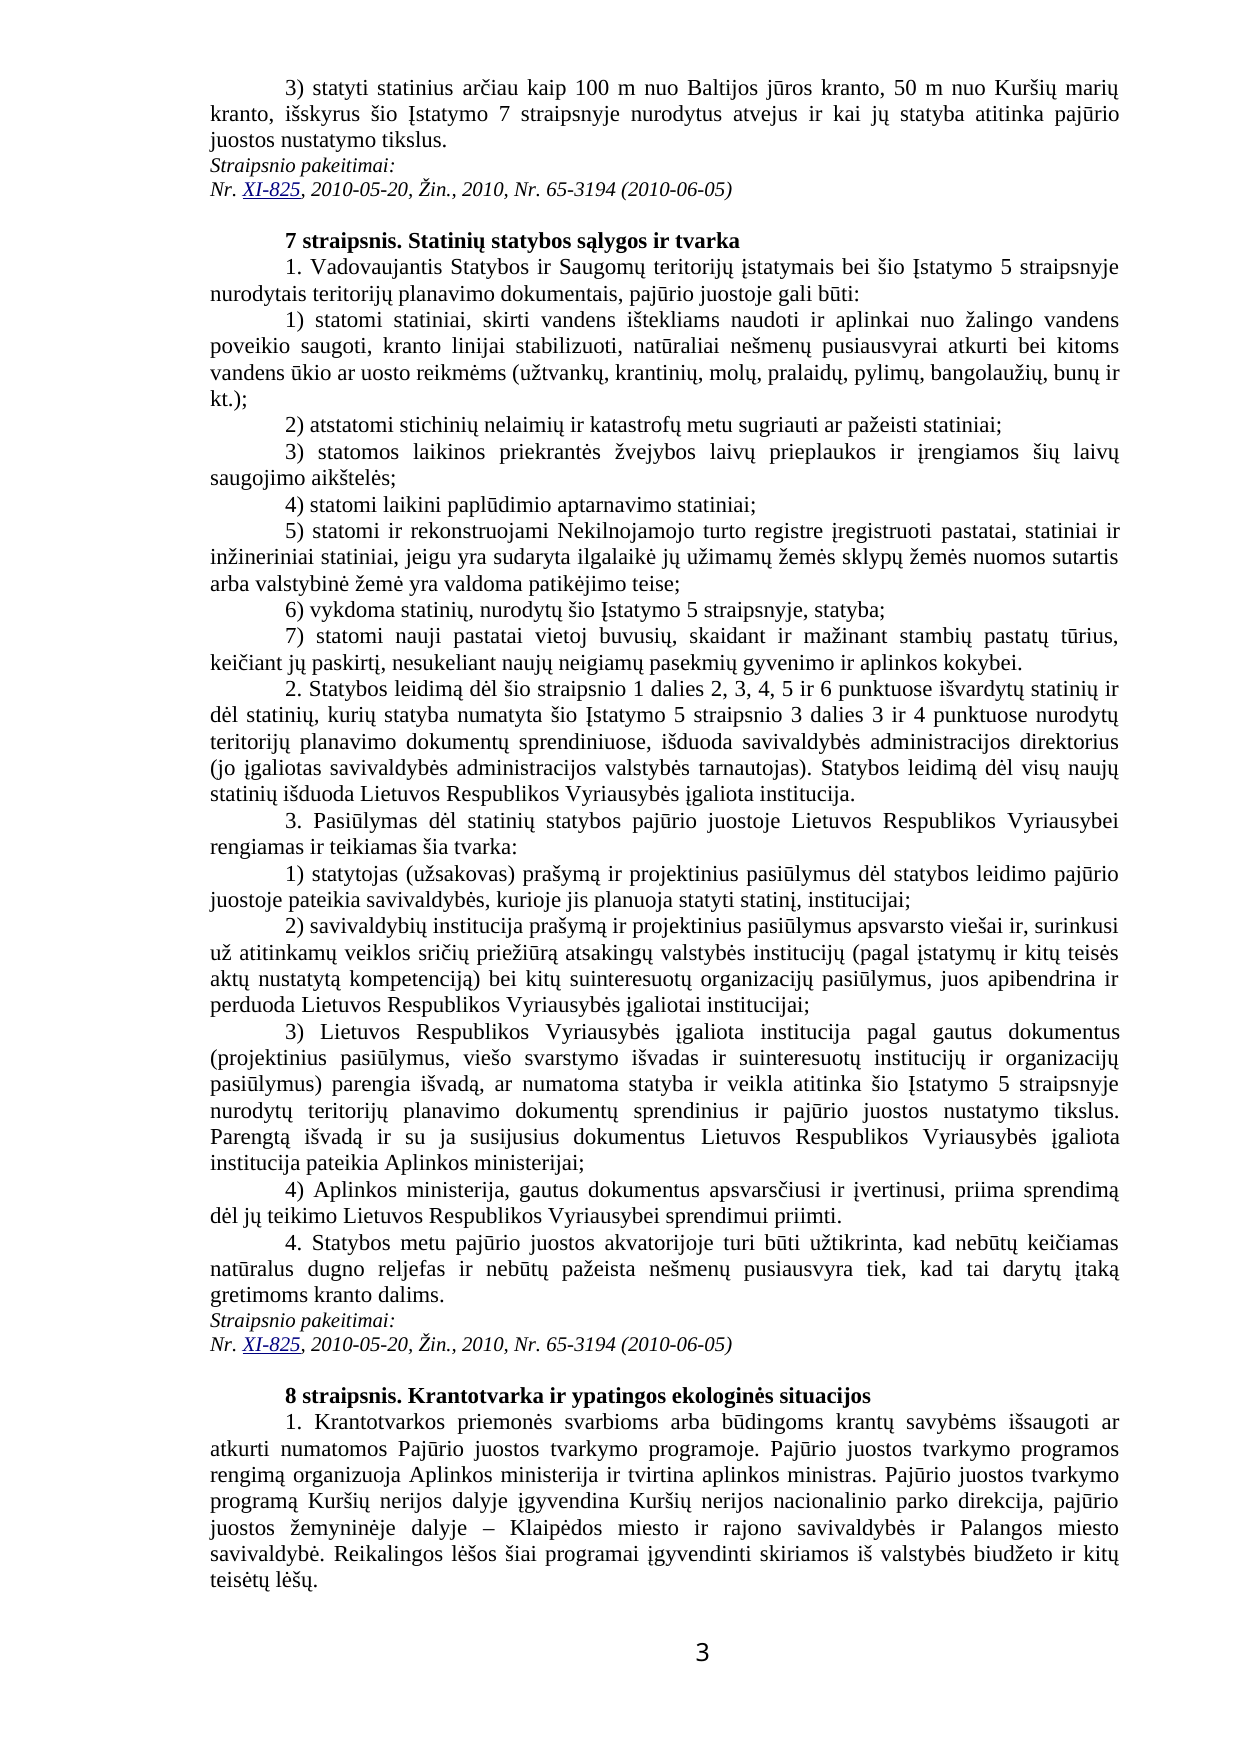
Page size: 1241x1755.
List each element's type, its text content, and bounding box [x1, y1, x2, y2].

text Straipsnio pakeitimai: [210, 1308, 1120, 1332]
text 2) savivaldybių institucija prašymą ir projektinius pasiūlymus apsvarsto viešai ir, surinkusi už atitinkamų veiklos sričių priežiūrą atsakingų valstybės institucijų (pagal įstatymų ir kitų teisės aktų nustatytą kompetenciją) bei kitų suinteresuotų organizacijų pasiūlymus, juos apibendrina ir perduoda Lietuvos Respublikos Vyriausybės įgaliotai institucijai; [210, 912, 1120, 1018]
text 2) atstatomi stichinių nelaimių ir katastrofų metu sugriauti ar pažeisti statiniai; [210, 412, 1120, 438]
text 8 straipsnis. Krantotvarka ir ypatingos ekologinės situacijos [210, 1382, 1120, 1408]
text Nr. XI-825, 2010-05-20, Žin., 2010, Nr. 65-3194 (2010-06-05) [210, 177, 1120, 201]
text 2. Statybos leidimą dėl šio straipsnio 1 dalies 2, 3, 4, 5 ir 6 punktuose išvardytų statinių ir dėl statinių, kurių statyba numatyta šio Įstatymo 5 straipsnio 3 dalies 3 ir 4 punktuose nurodytų teritorijų planavimo dokumentų sprendiniuose, išduoda savivaldybės administracijos direktorius (jo įgaliotas savivaldybės administracijos valstybės tarnautojas). Statybos leidimą dėl visų naujų statinių išduoda Lietuvos Respublikos Vyriausybės įgaliota institucija. [210, 675, 1120, 807]
text 7 straipsnis. Statinių statybos sąlygos ir tvarka [210, 227, 1120, 253]
text 3) Lietuvos Respublikos Vyriausybės įgaliota institucija pagal gautus dokumentus (projektinius pasiūlymus, viešo svarstymo išvadas ir suinteresuotų institucijų ir organizacijų pasiūlymus) parengia išvadą, ar numatoma statyba ir veikla atitinka šio Įstatymo 5 straipsnyje nurodytų teritorijų planavimo dokumentų sprendinius ir pajūrio juostos nustatymo tikslus. Parengtą išvadą ir su ja susijusius dokumentus Lietuvos Respublikos Vyriausybės įgaliota institucija pateikia Aplinkos ministerijai; [210, 1018, 1120, 1176]
text 6) vykdoma statinių, nurodytų šio Įstatymo 5 straipsnyje, statyba; [210, 596, 1120, 622]
text 3. Pasiūlymas dėl statinių statybos pajūrio juostoje Lietuvos Respublikos Vyriausybei rengiamas ir teikiamas šia tvarka: [210, 807, 1120, 859]
text Nr. XI-825, 2010-05-20, Žin., 2010, Nr. 65-3194 (2010-06-05) [210, 1332, 1120, 1356]
text 1. Krantotvarkos priemonės svarbioms arba būdingoms krantų savybėms išsaugoti ar atkurti numatomos Pajūrio juostos tvarkymo programoje. Pajūrio juostos tvarkymo programos rengimą organizuoja Aplinkos ministerija ir tvirtina aplinkos ministras. Pajūrio juostos tvarkymo programą Kuršių nerijos dalyje įgyvendina Kuršių nerijos nacionalinio parko direkcija, pajūrio juostos žemyninėje dalyje – Klaipėdos miesto ir rajono savivaldybės ir Palangos miesto savivaldybė. Reikalingos lėšos šiai programai įgyvendinti skiriamos iš valstybės biudžeto ir kitų teisėtų lėšų. [210, 1408, 1120, 1593]
text Straipsnio pakeitimai: [210, 153, 1120, 177]
text 4) statomi laikini paplūdimio aptarnavimo statiniai; [210, 491, 1120, 517]
text 7) statomi nauji pastatai vietoj buvusių, skaidant ir mažinant stambių pastatų tūrius, keičiant jų paskirtį, nesukeliant naujų neigiamų pasekmių gyvenimo ir aplinkos kokybei. [210, 622, 1120, 675]
text 3) statomos laikinos priekrantės žvejybos laivų prieplaukos ir įrengiamos šių laivų saugojimo aikštelės; [210, 438, 1120, 491]
text 1. Vadovaujantis Statybos ir Saugomų teritorijų įstatymais bei šio Įstatymo 5 straipsnyje nurodytais teritorijų planavimo dokumentais, pajūrio juostoje gali būti: [210, 253, 1120, 306]
text 1) statomi statiniai, skirti vandens ištekliams naudoti ir aplinkai nuo žalingo vandens poveikio saugoti, kranto linijai stabilizuoti, natūraliai nešmenų pusiausvyrai atkurti bei kitoms vandens ūkio ar uosto reikmėms (užtvankų, krantinių, molų, pralaidų, pylimų, bangolaužių, bunų ir kt.); [210, 306, 1120, 412]
text 4. Statybos metu pajūrio juostos akvatorijoje turi būti užtikrinta, kad nebūtų keičiamas natūralus dugno reljefas ir nebūtų pažeista nešmenų pusiausvyra tiek, kad tai darytų įtaką gretimoms kranto dalims. [210, 1228, 1120, 1308]
text 4) Aplinkos ministerija, gautus dokumentus apsvarsčiusi ir įvertinusi, priima sprendimą dėl jų teikimo Lietuvos Respublikos Vyriausybei sprendimui priimti. [210, 1176, 1120, 1228]
text 1) statytojas (užsakovas) prašymą ir projektinius pasiūlymus dėl statybos leidimo pajūrio juostoje pateikia savivaldybės, kurioje jis planuoja statyti statinį, institucijai; [210, 859, 1120, 912]
text 5) statomi ir rekonstruojami Nekilnojamojo turto registre įregistruoti pastatai, statiniai ir inžineriniai statiniai, jeigu yra sudaryta ilgalaikė jų užimamų žemės sklypų žemės nuomos sutartis arba valstybinė žemė yra valdoma patikėjimo teise; [210, 517, 1120, 596]
text 3) statyti statinius arčiau kaip 100 m nuo Baltijos jūros kranto, 50 m nuo Kuršių marių kranto, išskyrus šio Įstatymo 7 straipsnyje nurodytus atvejus ir kai jų statyba atitinka pajūrio juostos nustatymo tikslus. [210, 73, 1120, 153]
